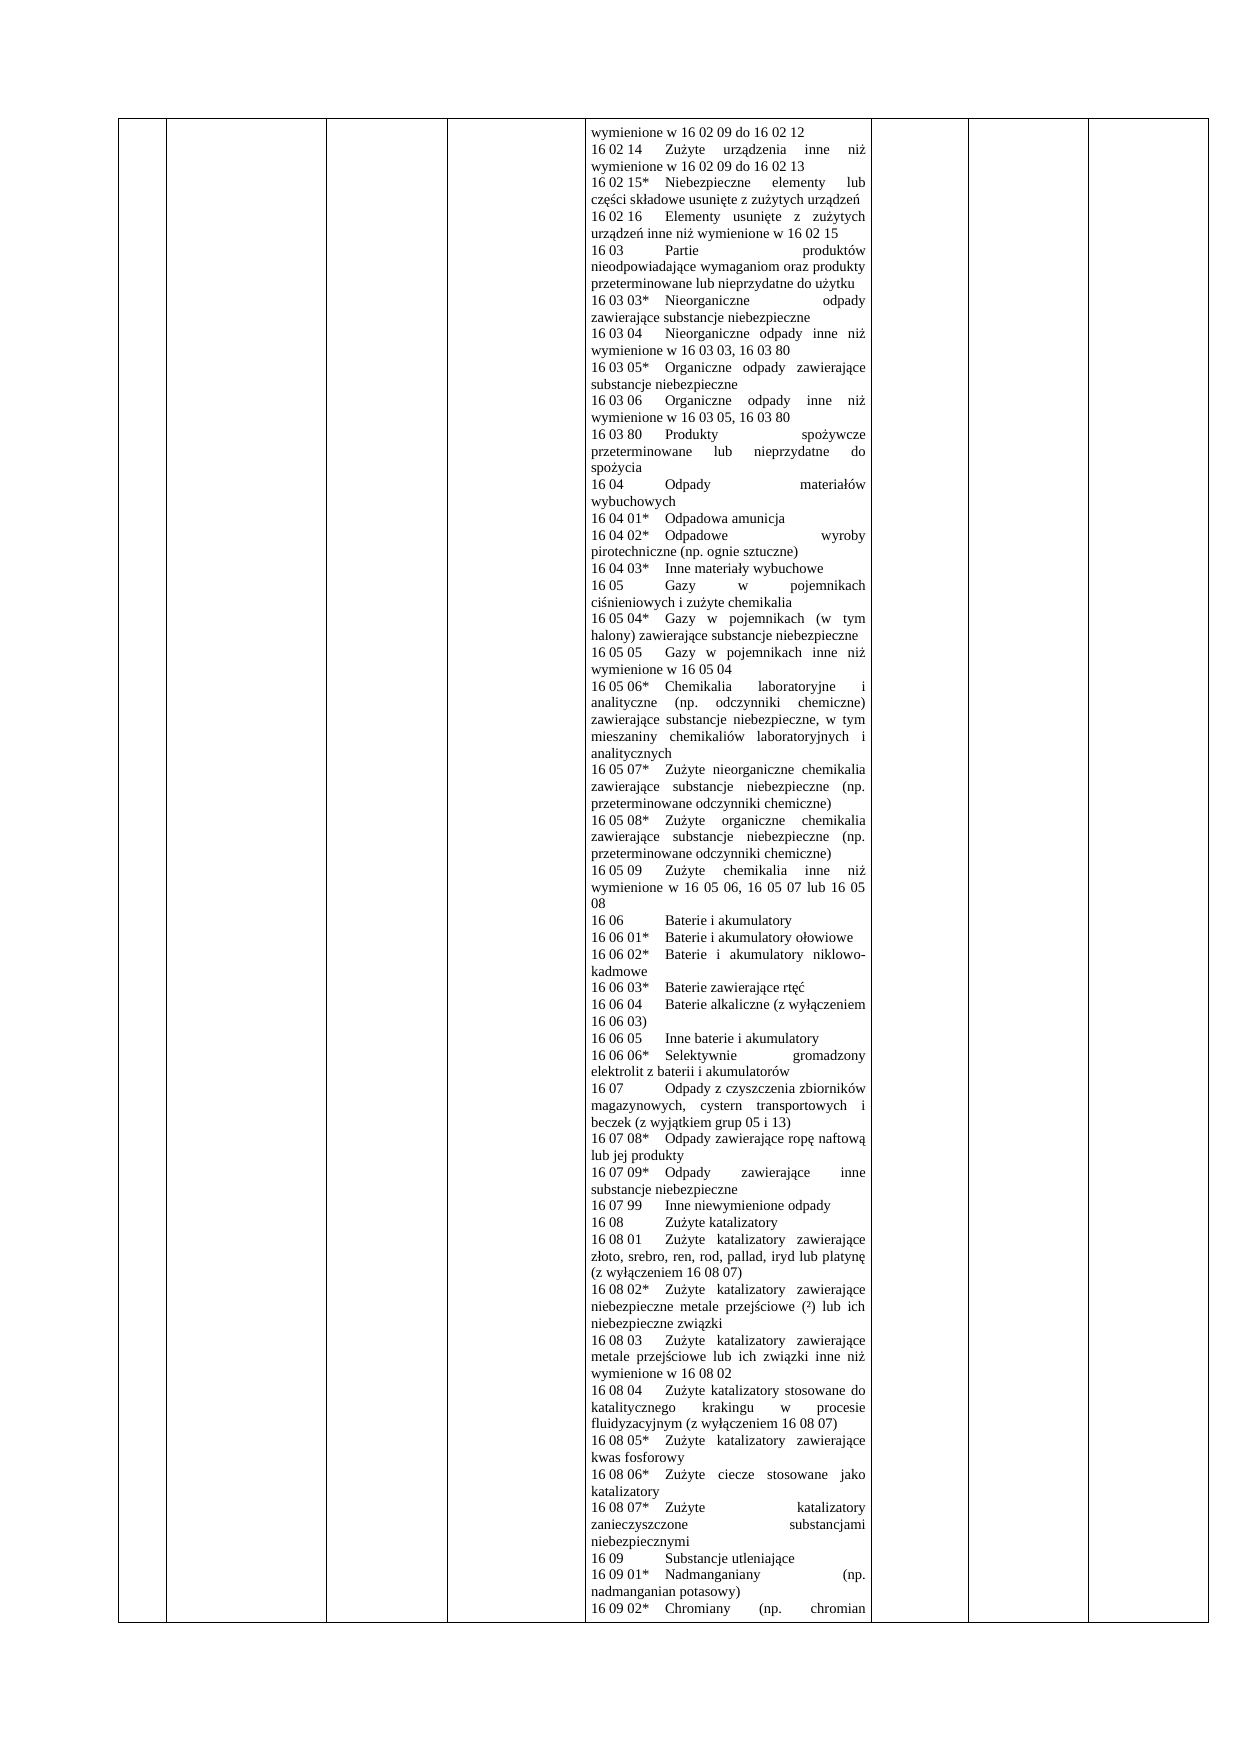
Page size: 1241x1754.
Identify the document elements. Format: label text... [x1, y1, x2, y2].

table_cell [327, 119, 447, 1622]
table_cell [119, 119, 166, 1622]
table_cell [969, 119, 1088, 1622]
table_cell [872, 119, 968, 1622]
table_cell [1089, 119, 1208, 1622]
table_cell wymienione w 16 02 09 do 16 02 12 16 02 14 Zużyte urządzenia inne niż wymienione w 16 02 09 do 16 02 13 16 02 15* Niebezpieczne elementy lub części składowe usunięte z zużytych urządzeń 16 02 16 Elementy usunięte z zużytych urządzeń inne niż wymienione w 16 02 15 16 03 Partie produktów nieodpowiadające wymaganiom oraz produkty przeterminowane lub nieprzydatne do użytku 16 03 03* Nieorganiczne odpady zawierające substancje niebezpieczne 16 03 04 Nieorganiczne odpady inne niż wymienione w 16 03 03, 16 03 80 16 03 05* Organiczne odpady zawierające substancje niebezpieczne 16 03 06 Organiczne odpady inne niż wymienione w 16 03 05, 16 03 80 16 03 80 Produkty spożywcze przeterminowane lub nieprzydatne do spożycia 16 04 Odpady materiałów wybuchowych 16 04 01* Odpadowa amunicja 16 04 02* Odpadowe wyroby pirotechniczne (np. ognie sztuczne) 16 04 03* Inne materiały wybuchowe 16 05 Gazy w pojemnikach ciśnieniowych i zużyte chemikalia 16 05 04* Gazy w pojemnikach (w tym halony) zawierające substancje niebezpieczne 16 05 05 Gazy w pojemnikach inne niż wymienione w 16 05 04 16 05 06* Chemikalia laboratoryjne i analityczne (np. odczynniki chemiczne) zawierające substancje niebezpieczne, w tym mieszaniny chemikaliów laboratoryjnych i analitycznych 16 05 07* Zużyte nieorganiczne chemikalia zawierające substancje niebezpieczne (np. przeterminowane odczynniki chemiczne) 16 05 08* Zużyte organiczne chemikalia zawierające substancje niebezpieczne (np. przeterminowane odczynniki chemiczne) 16 05 09 Zużyte chemikalia inne niż wymienione w 16 05 06, 16 05 07 lub 16 05 08 16 06 Baterie i akumulatory 16 06 01* Baterie i akumulatory ołowiowe 16 06 02* Baterie i akumulatory niklowo-kadmowe 16 06 03* Baterie zawierające rtęć 16 06 04 Baterie alkaliczne (z wyłączeniem 16 06 03) 16 06 05 Inne baterie i akumulatory 16 06 06* Selektywnie gromadzony elektrolit z baterii i akumulatorów 16 07 Odpady z czyszczenia zbiorników magazynowych, cystern transportowych i beczek (z wyjątkiem grup 05 i 13) 16 07 08* Odpady zawierające ropę naftową lub jej produkty 16 07 09* Odpady zawierające inne substancje niebezpieczne 16 07 99 Inne niewymienione odpady 16 08 Zużyte katalizatory 16 08 01 Zużyte katalizatory zawierające złoto, srebro, ren, rod, pallad, iryd lub platynę (z wyłączeniem 16 08 07) 16 08 02* Zużyte katalizatory zawierające niebezpieczne metale przejściowe (²) lub ich niebezpieczne związki 16 08 03 Zużyte katalizatory zawierające metale przejściowe lub ich związki inne niż wymienione w 16 08 02 16 08 04 Zużyte katalizatory stosowane do katalitycznego krakingu w procesie fluidyzacyjnym (z wyłączeniem 16 08 07) 16 08 05* Zużyte katalizatory zawierające kwas fosforowy 16 08 06* Zużyte ciecze stosowane jako katalizatory 16 08 07* Zużyte katalizatory zanieczyszczone substancjami niebezpiecznymi 16 09 Substancje utleniające 16 09 01* Nadmanganiany (np. nadmanganian potasowy) 16 09 02* Chromiany (np. chromian [586, 119, 871, 1622]
table_cell [448, 119, 585, 1622]
table_cell [167, 119, 326, 1622]
